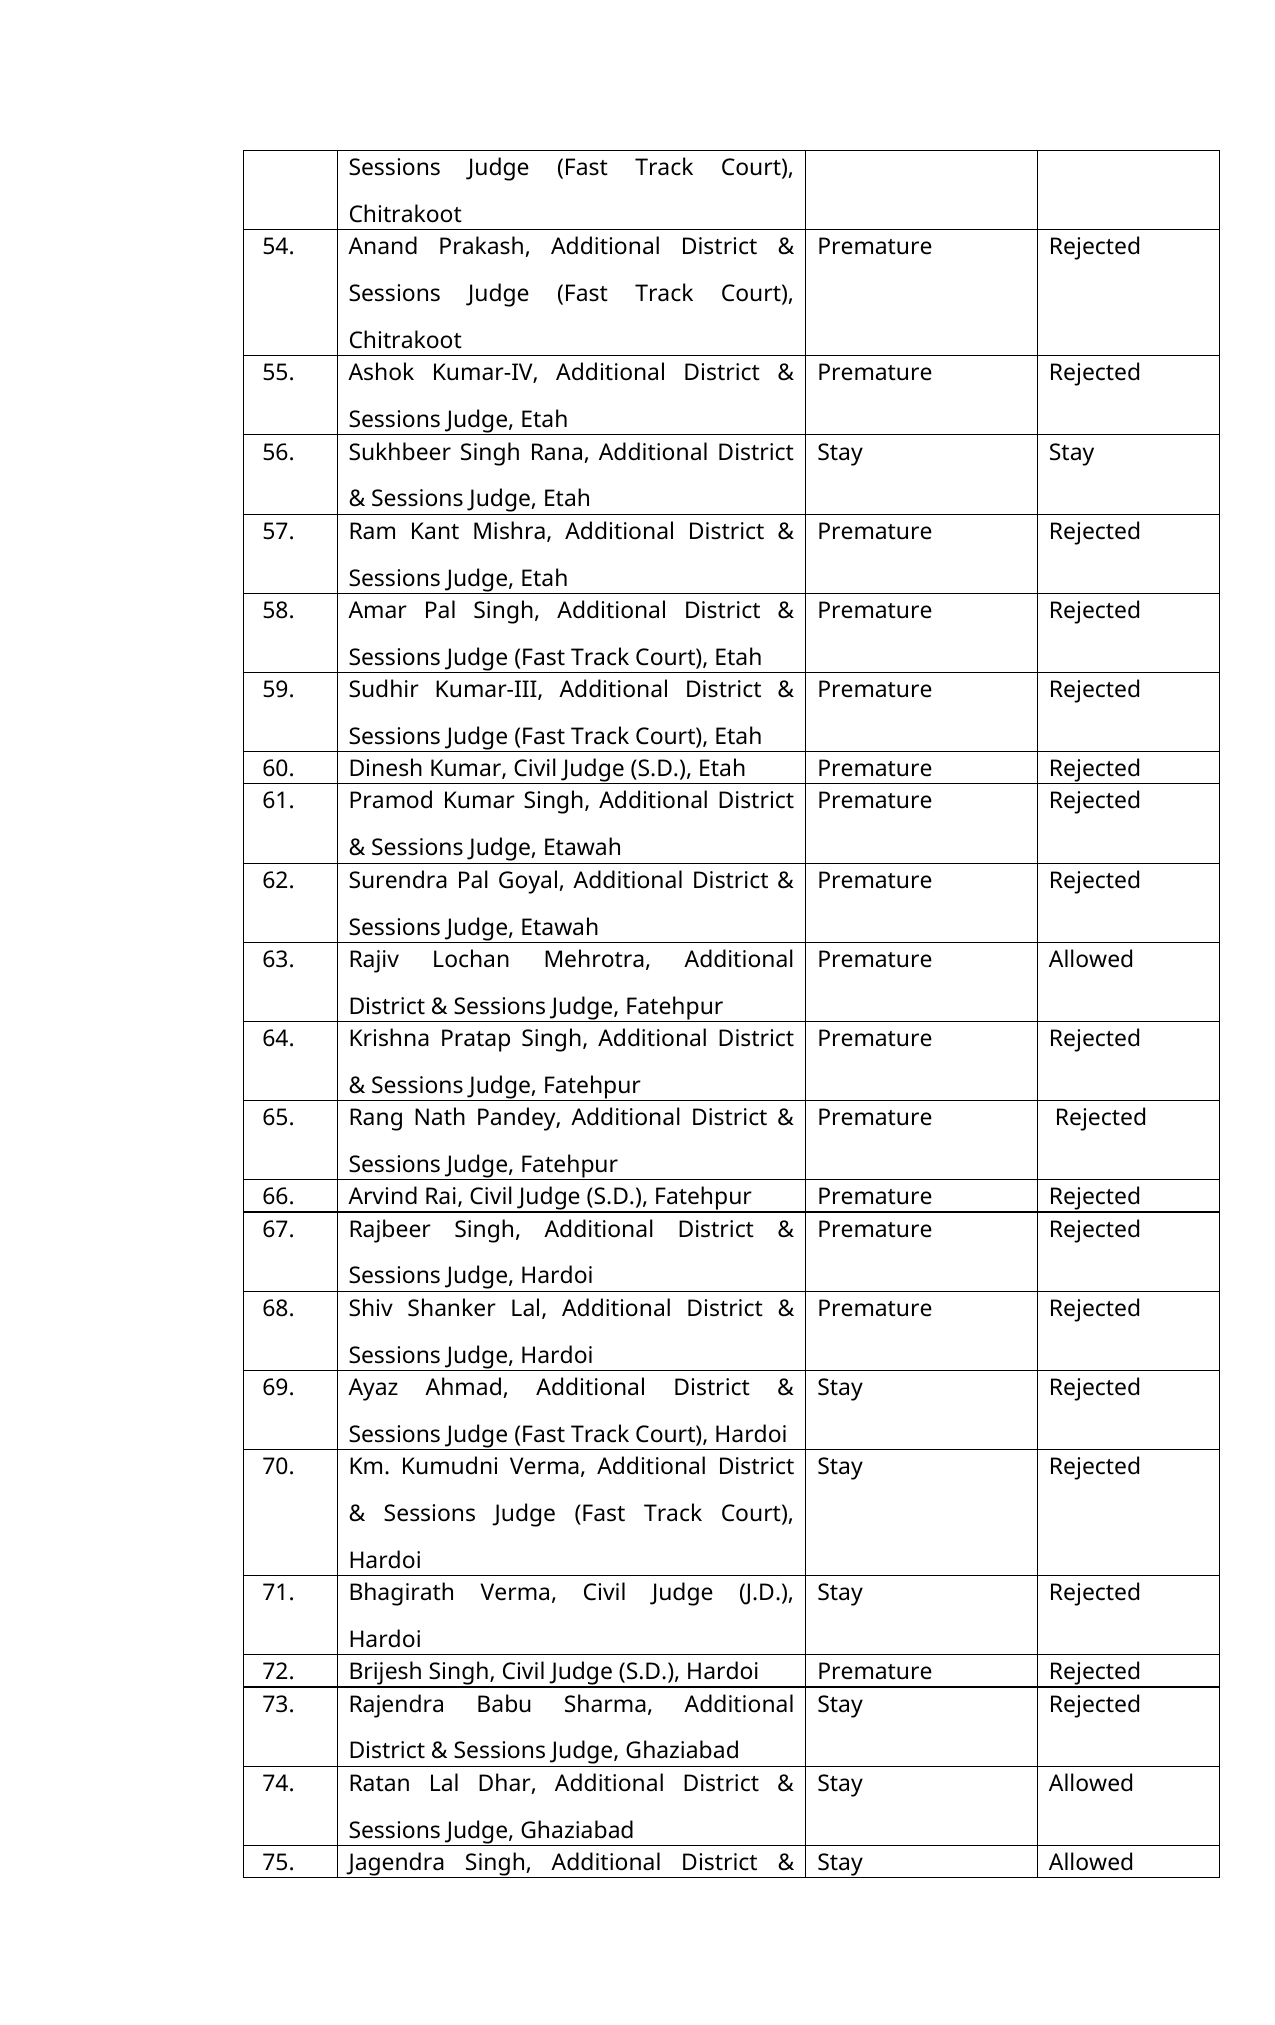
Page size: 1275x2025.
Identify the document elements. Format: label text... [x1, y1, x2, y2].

table_cell [244, 1450, 337, 1575]
table_cell Rejected [1038, 1292, 1219, 1370]
table_cell Rajiv Lochan Mehrotra, Additional District & Sessions Judge, Fatehpur [338, 943, 805, 1021]
table_cell [244, 752, 337, 783]
table_cell [244, 1180, 337, 1211]
table_cell Premature [806, 1022, 1037, 1100]
table_cell Stay [806, 1450, 1037, 1575]
table_cell Dinesh Kumar, Civil Judge (S.D.), Etah [338, 752, 805, 783]
table_cell Ashok Kumar-IV, Additional District & Sessions Judge, Etah [338, 356, 805, 434]
table_cell Rejected [1038, 1450, 1219, 1575]
table_cell [244, 1371, 337, 1449]
table_cell [244, 1767, 337, 1845]
table_cell Rejected [1038, 356, 1219, 434]
table_cell Brijesh Singh, Civil Judge (S.D.), Hardoi [338, 1655, 805, 1686]
table_cell Bhagirath Verma, Civil Judge (J.D.), Hardoi [338, 1576, 805, 1654]
table_cell Allowed [1038, 943, 1219, 1021]
table_cell [244, 151, 337, 229]
table_cell Premature [806, 1101, 1037, 1179]
table_cell Ratan Lal Dhar, Additional District & Sessions Judge, Ghaziabad [338, 1767, 805, 1845]
table_cell Stay [806, 1767, 1037, 1845]
table_cell Ayaz Ahmad, Additional District & Sessions Judge (Fast Track Court), Hardoi [338, 1371, 805, 1449]
table_cell [244, 1101, 337, 1179]
table_cell [244, 1576, 337, 1654]
table_cell Arvind Rai, Civil Judge (S.D.), Fatehpur [338, 1180, 805, 1211]
table_cell Rejected [1038, 1022, 1219, 1100]
table_cell [1038, 151, 1219, 229]
table_cell [244, 594, 337, 672]
table_cell Premature [806, 943, 1037, 1021]
table_cell Premature [806, 864, 1037, 942]
table_cell Rejected [1038, 1101, 1219, 1179]
table_cell [244, 1688, 337, 1766]
table_cell Stay [806, 1576, 1037, 1654]
table_cell Rejected [1038, 752, 1219, 783]
table_cell Allowed [1038, 1767, 1219, 1845]
table_cell Rejected [1038, 864, 1219, 942]
table_cell [244, 1213, 337, 1291]
table_cell Stay [806, 1846, 1037, 1877]
table_cell [244, 943, 337, 1021]
table_cell [244, 356, 337, 434]
table_cell Jagendra Singh, Additional District & [338, 1846, 805, 1877]
table_cell Rejected [1038, 784, 1219, 862]
table_cell Rang Nath Pandey, Additional District & Sessions Judge, Fatehpur [338, 1101, 805, 1179]
table_cell [244, 784, 337, 862]
table_cell Allowed [1038, 1846, 1219, 1877]
table_cell Rejected [1038, 1213, 1219, 1291]
table_cell Pramod Kumar Singh, Additional District & Sessions Judge, Etawah [338, 784, 805, 862]
table_cell Rejected [1038, 230, 1219, 355]
table_cell Sudhir Kumar-III, Additional District & Sessions Judge (Fast Track Court), Etah [338, 673, 805, 751]
table_cell [244, 1846, 337, 1877]
table_cell Premature [806, 515, 1037, 593]
table_cell Rajendra Babu Sharma, Additional District & Sessions Judge, Ghaziabad [338, 1688, 805, 1766]
table_cell Surendra Pal Goyal, Additional District & Sessions Judge, Etawah [338, 864, 805, 942]
table_cell Anand Prakash, Additional District & Sessions Judge (Fast Track Court), Chitrakoot [338, 230, 805, 355]
table_cell Rejected [1038, 1576, 1219, 1654]
table_cell Krishna Pratap Singh, Additional District & Sessions Judge, Fatehpur [338, 1022, 805, 1100]
table_cell Sukhbeer Singh Rana, Additional District & Sessions Judge, Etah [338, 435, 805, 513]
table_cell Rejected [1038, 673, 1219, 751]
table_cell Stay [806, 435, 1037, 513]
table_cell Ram Kant Mishra, Additional District & Sessions Judge, Etah [338, 515, 805, 593]
table_cell Rejected [1038, 1180, 1219, 1211]
table_cell Premature [806, 752, 1037, 783]
table_cell Rejected [1038, 515, 1219, 593]
table_cell Stay [806, 1688, 1037, 1766]
table_cell Rejected [1038, 1655, 1219, 1686]
table_cell [244, 1022, 337, 1100]
table_cell Premature [806, 1655, 1037, 1686]
table_cell [244, 435, 337, 513]
table_cell Premature [806, 1292, 1037, 1370]
table_cell Premature [806, 1213, 1037, 1291]
table_cell Rejected [1038, 594, 1219, 672]
table_cell Sessions Judge (Fast Track Court), Chitrakoot [338, 151, 805, 229]
table_cell Rejected [1038, 1371, 1219, 1449]
table_cell Rajbeer Singh, Additional District & Sessions Judge, Hardoi [338, 1213, 805, 1291]
table_cell Premature [806, 673, 1037, 751]
table_cell Km. Kumudni Verma, Additional District & Sessions Judge (Fast Track Court), Hardoi [338, 1450, 805, 1575]
table_cell [244, 673, 337, 751]
table_cell Amar Pal Singh, Additional District & Sessions Judge (Fast Track Court), Etah [338, 594, 805, 672]
table_cell [806, 151, 1037, 229]
table_cell [244, 864, 337, 942]
table_cell [244, 515, 337, 593]
table_cell Rejected [1038, 1688, 1219, 1766]
table_cell [244, 1655, 337, 1686]
table_cell Premature [806, 230, 1037, 355]
table_cell [244, 230, 337, 355]
table_cell Premature [806, 1180, 1037, 1211]
table_cell [244, 1292, 337, 1370]
table_cell Shiv Shanker Lal, Additional District & Sessions Judge, Hardoi [338, 1292, 805, 1370]
table_cell Premature [806, 356, 1037, 434]
table_cell Premature [806, 594, 1037, 672]
table_cell Stay [806, 1371, 1037, 1449]
table_cell Premature [806, 784, 1037, 862]
table_cell Stay [1038, 435, 1219, 513]
